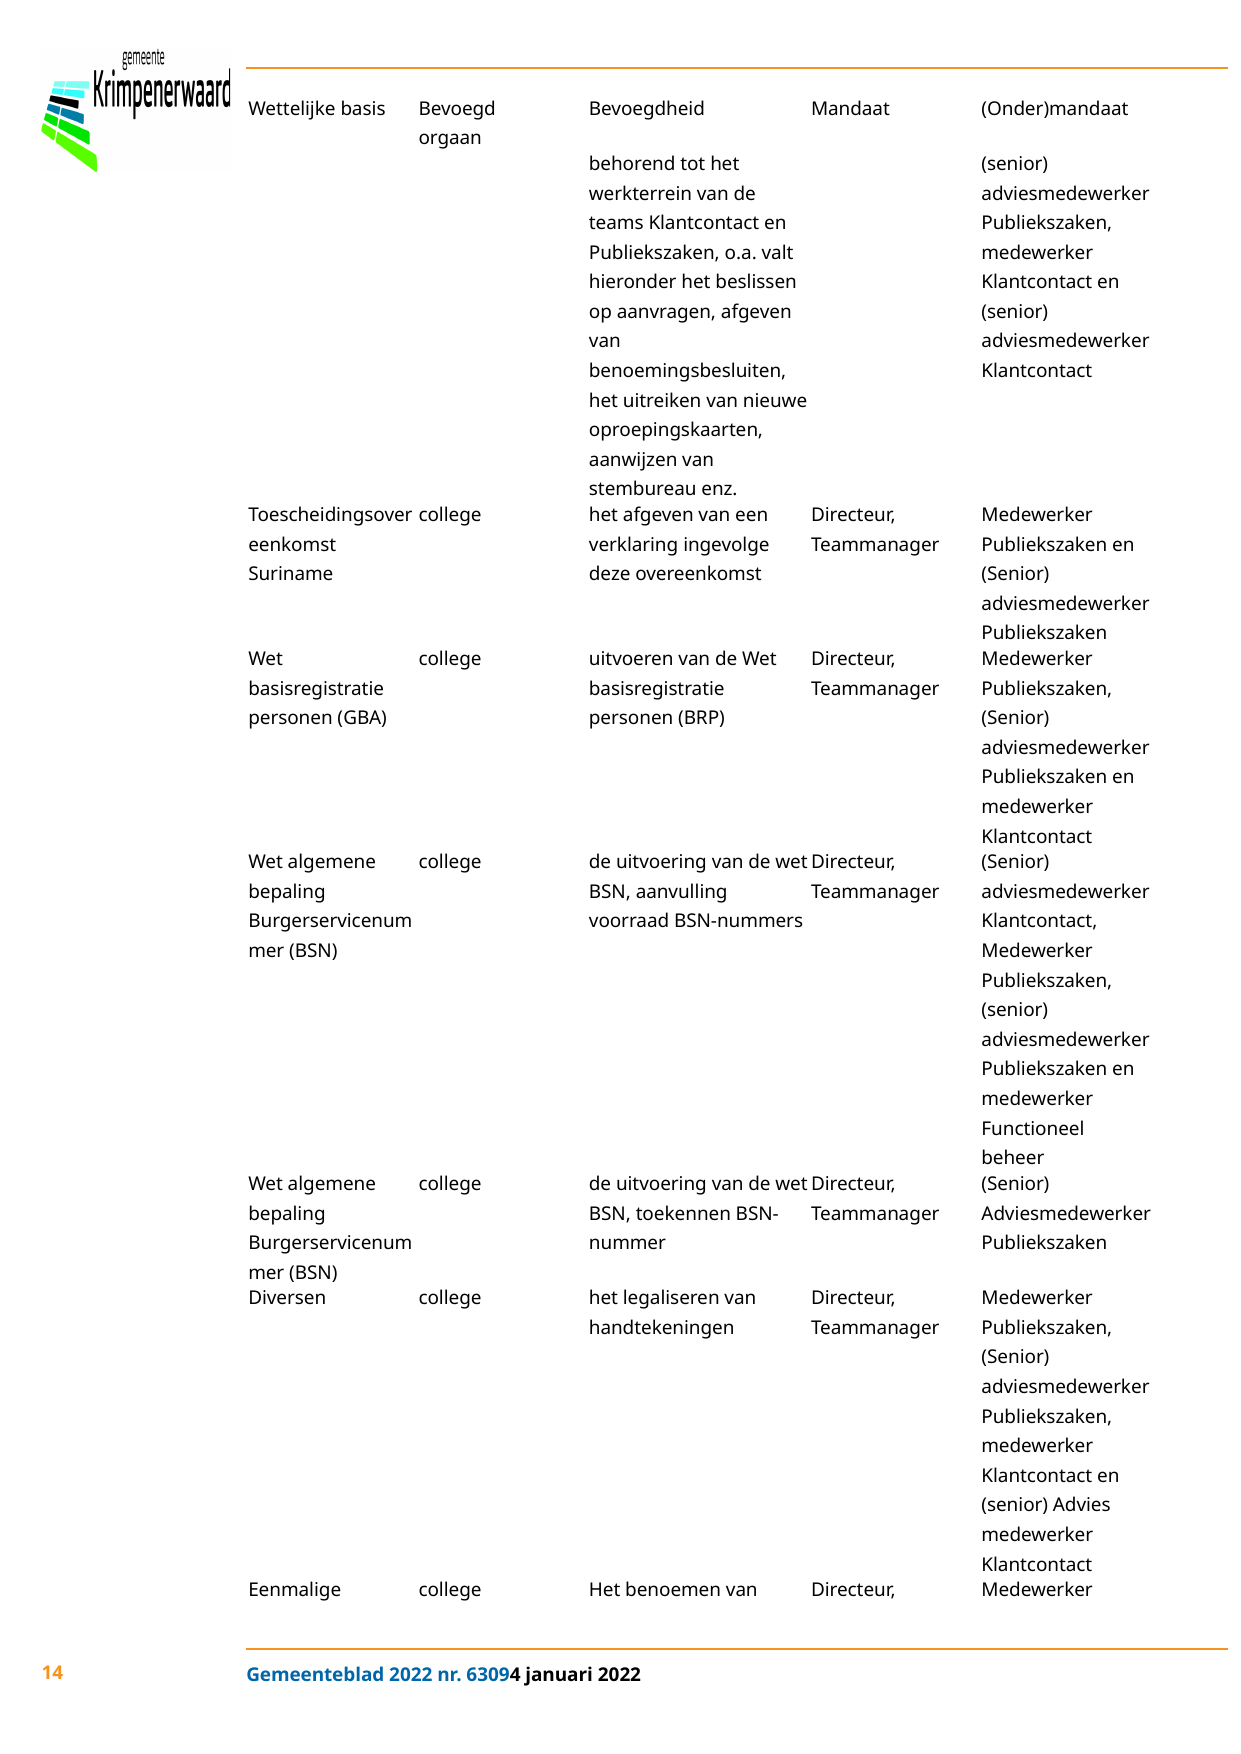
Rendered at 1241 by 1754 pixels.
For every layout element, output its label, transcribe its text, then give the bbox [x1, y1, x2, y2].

table_cell Toescheidingsovereenkomst Suriname [248, 501, 418, 645]
table_cell Medewerker [981, 1577, 1152, 1602]
table_cell de uitvoering van de wet BSN, aanvulling voorraad BSN-nummers [589, 849, 811, 1170]
table_cell Medewerker Publiekszaken, (Senior) adviesmedewerker Publiekszaken, medewerker Klantcontact en (senior) Advies medewerker Klantcontact [981, 1285, 1152, 1577]
table_cell (Senior) Adviesmedewerker Publiekszaken [981, 1170, 1152, 1284]
table_cell Directeur, Teammanager [811, 645, 981, 848]
table_cell college [418, 501, 589, 645]
table_cell het afgeven van een verklaring ingevolge deze overeenkomst [589, 501, 811, 645]
table_cell Directeur, Teammanager [811, 1170, 981, 1284]
table_cell behorend tot het werkterrein van de teams Klantcontact en Publiekszaken, o.a. valt hieronder het beslissen op aanvragen, afgeven van benoemingsbesluiten, het uitreiken van nieuwe oproepingskaarten, aanwijzen van stembureau enz. [589, 150, 811, 501]
table_header Mandaat [811, 95, 981, 150]
table_cell Het benoemen van [589, 1577, 811, 1602]
table_cell Directeur, Teammanager [811, 1285, 981, 1577]
table_cell het legaliseren van handtekeningen [589, 1285, 811, 1577]
table_header (Onder)mandaat [981, 95, 1152, 150]
table_cell Wet algemene bepaling Burgerservicenummer (BSN) [248, 849, 418, 1170]
table_cell college [418, 849, 589, 1170]
table_cell (Senior) adviesmedewerker Klantcontact, Medewerker Publiekszaken, (senior) adviesmedewerker Publiekszaken en medewerker Functioneel beheer [981, 849, 1152, 1170]
table_cell Medewerker Publiekszaken, (Senior) adviesmedewerker Publiekszaken en medewerker Klantcontact [981, 645, 1152, 848]
picture [41, 47, 231, 172]
table_cell Directeur, Teammanager [811, 501, 981, 645]
table_cell college [418, 645, 589, 848]
table_cell Directeur, [811, 1577, 981, 1602]
table_cell Directeur, Teammanager [811, 849, 981, 1170]
table_cell Wet algemene bepaling Burgerservicenummer (BSN) [248, 1170, 418, 1284]
table_cell Medewerker Publiekszaken en (Senior) adviesmedewerker Publiekszaken [981, 501, 1152, 645]
table_header Wettelijke basis [248, 95, 418, 150]
table_cell college [418, 1285, 589, 1577]
table_cell [418, 150, 589, 501]
table_cell Eenmalige [248, 1577, 418, 1602]
table_header Bevoegd orgaan [418, 95, 589, 150]
table_cell (senior) adviesmedewerker Publiekszaken, medewerker Klantcontact en (senior) adviesmedewerker Klantcontact [981, 150, 1152, 501]
table_cell [248, 150, 418, 501]
table_cell uitvoeren van de Wet basisregistratie personen (BRP) [589, 645, 811, 848]
table_cell college [418, 1577, 589, 1602]
table_cell Diversen [248, 1285, 418, 1577]
table_cell Wet basisregistratie personen (GBA) [248, 645, 418, 848]
table_cell college [418, 1170, 589, 1284]
table_cell [811, 150, 981, 501]
table_header Bevoegdheid [589, 95, 811, 150]
table_cell de uitvoering van de wet BSN, toekennen BSN-nummer [589, 1170, 811, 1284]
